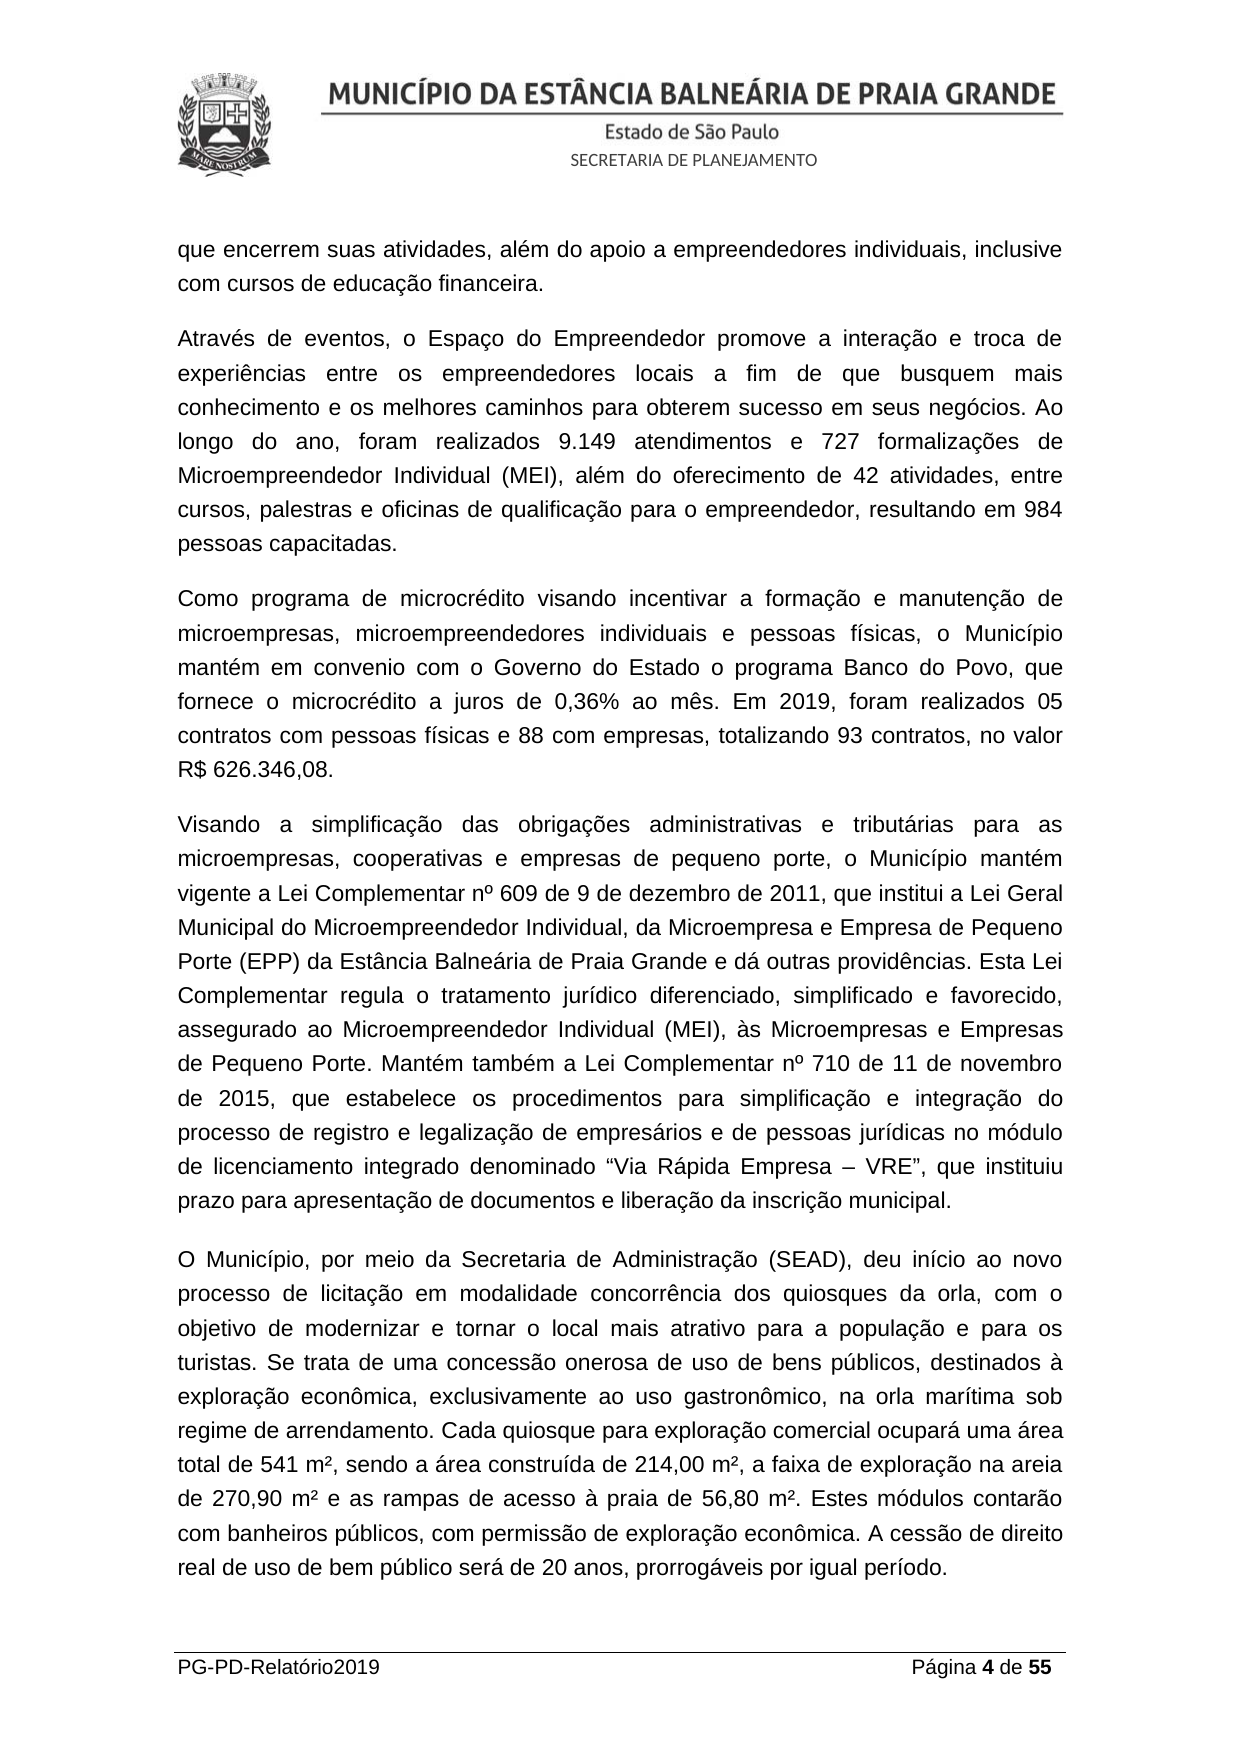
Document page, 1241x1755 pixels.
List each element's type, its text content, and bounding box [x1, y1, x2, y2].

text Visando a simplificação das obrigações administrativas e tributárias para as microempresas, cooperativas e empresas de pequeno porte, o Município mantém vigente a Lei Complementar nº 609 de 9 de dezembro de 2011, que institui a Lei Geral Municipal do Microempreendedor Individual, da Microempresa e Empresa de Pequeno Porte (EPP) da Estância Balneária de Praia Grande e dá outras providências. Esta Lei Complementar regula o tratamento jurídico diferenciado, simplificado e favorecido, assegurado ao Microempreendedor Individual (MEI), às Microempresas e Empresas de Pequeno Porte. Mantém também a Lei Complementar nº 710 de 11 de novembro de 2015, que estabelece os procedimentos para simplificação e integração do processo de registro e legalização de empresários e de pessoas jurídicas no módulo de licenciamento integrado denominado “Via Rápida Empresa – VRE”, que instituiu prazo para apresentação de documentos e liberação da inscrição municipal. [177, 811, 1063, 1213]
text O Município, por meio da Secretaria de Administração (SEAD), deu início ao novo processo de licitação em modalidade concorrência dos quiosques da orla, com o objetivo de modernizar e tornar o local mais atrativo para a população e para os turistas. Se trata de uma concessão onerosa de uso de bens públicos, destinados à exploração econômica, exclusivamente ao uso gastronômico, na orla marítima sob regime de arrendamento. Cada quiosque para exploração comercial ocupará uma área total de 541 m², sendo a área construída de 214,00 m², a faixa de exploração na areia de 270,90 m² e as rampas de acesso à praia de 56,80 m². Estes módulos contarão com banheiros públicos, com permissão de exploração econômica. A cessão de direito real de uso de bem público será de 20 anos, prorrogáveis por igual período. [177, 1246, 1063, 1580]
text que encerrem suas atividades, além do apoio a empreendedores individuais, inclusive com cursos de educação financeira. [177, 236, 1063, 297]
text Através de eventos, o Espaço do Empreendedor promove a interação e troca de experiências entre os empreendedores locais a fim de que busquem mais conhecimento e os melhores caminhos para obterem sucesso em seus negócios. Ao longo do ano, foram realizados 9.149 atendimentos e 727 formalizações de Microempreendedor Individual (MEI), além do oferecimento de 42 atividades, entre cursos, palestras e oficinas de qualificação para o empreendedor, resultando em 984 pessoas capacitadas. [177, 325, 1063, 557]
text Como programa de microcrédito visando incentivar a formação e manutenção de microempresas, microempreendedores individuais e pessoas físicas, o Município mantém em convenio com o Governo do Estado o programa Banco do Povo, que fornece o microcrédito a juros de 0,36% ao mês. Em 2019, foram realizados 05 contratos com pessoas físicas e 88 com empresas, totalizando 93 contratos, no valor R$ 626.346,08. [177, 585, 1063, 783]
